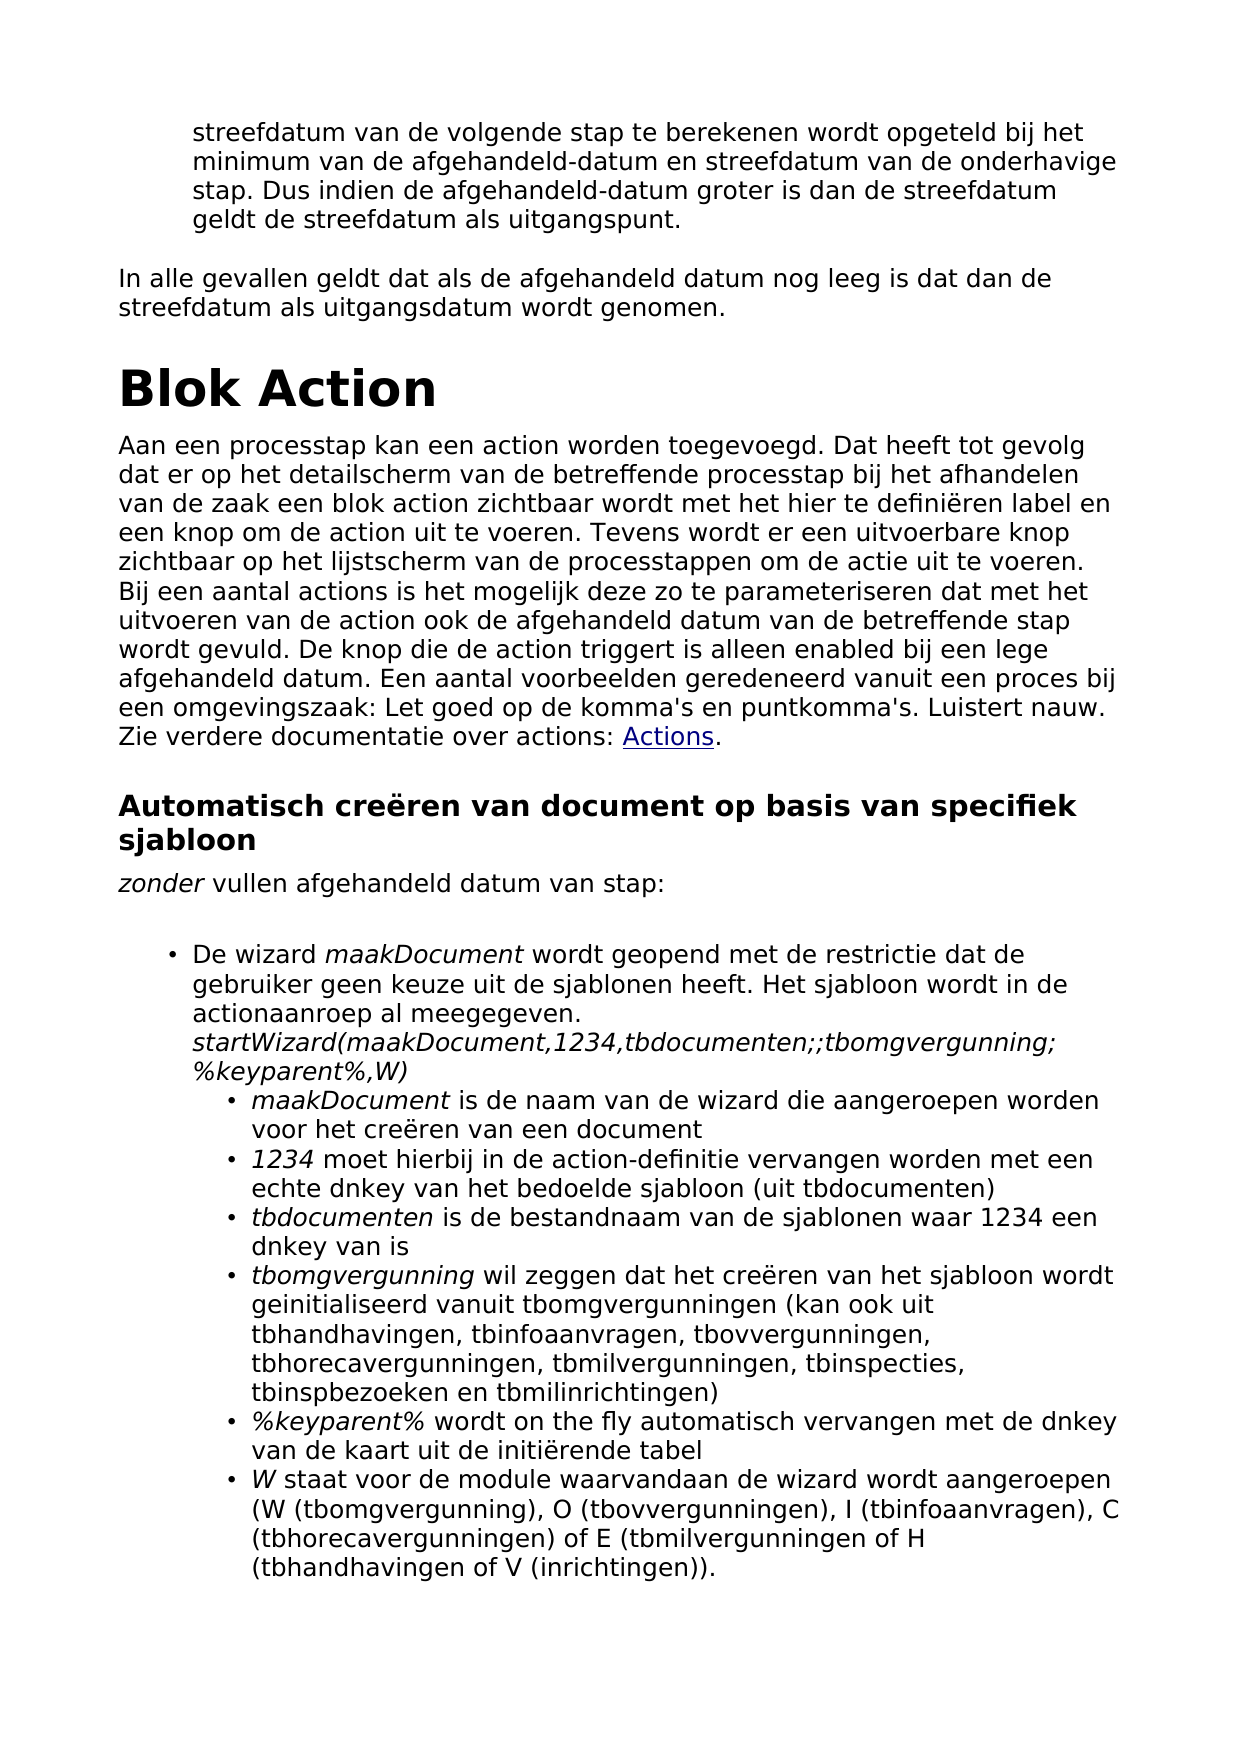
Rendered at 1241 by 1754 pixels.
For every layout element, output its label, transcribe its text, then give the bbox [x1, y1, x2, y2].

text Aan een processtap kan een action worden toegevoegd. Dat heeft tot gevolg dat er op het detailscherm van de betreffende processtap bij het afhandelen van de zaak een blok action zichtbaar wordt met het hier te definiëren label en een knop om de action uit te voeren. Tevens wordt er een uitvoerbare knop zichtbaar op het lijstscherm van de processtappen om de actie uit te voeren. Bij een aantal actions is het mogelijk deze zo te parameteriseren dat met het uitvoeren van de action ook de afgehandeld datum van de betreffende stap wordt gevuld. De knop die de action triggert is alleen enabled bij een lege afgehandeld datum. Een aantal voorbeelden geredeneerd vanuit een proces bij een omgevingszaak: Let goed op de komma's en puntkomma's. Luistert nauw. Zie verdere documentatie over actions: Actions. [118, 431, 1122, 752]
list tbomgvergunning wil zeggen dat het creëren van het sjabloon wordt geinitialiseerd vanuit tbomgvergunningen (kan ook uit tbhandhavingen, tbinfoaanvragen, tbovvergunningen, tbhorecavergunningen, tbmilvergunningen, tbinspecties, tbinspbezoeken en tbmilinrichtingen) [236, 1262, 1122, 1407]
text In alle gevallen geldt dat als de afgehandeld datum nog leeg is dat dan de streefdatum als uitgangsdatum wordt genomen. [118, 264, 1122, 323]
list tbdocumenten is de bestandnaam van de sjablonen waar 1234 een dnkey van is [236, 1203, 1122, 1262]
list maakDocument is de naam van de wizard die aangeroepen worden voor het creëren van een document [236, 1087, 1122, 1145]
text zonder vullen afgehandeld datum van stap: [118, 869, 1122, 899]
list 1234 moet hierbij in de action-definitie vervangen worden met een echte dnkey van het bedoelde sjabloon (uit tbdocumenten) [236, 1145, 1122, 1203]
list %keyparent% wordt on the fly automatisch vervangen met de dnkey van de kaart uit de initiërende tabel [236, 1407, 1122, 1466]
list streefdatum van de volgende stap te berekenen wordt opgeteld bij het minimum van de afgehandeld-datum en streefdatum van de onderhavige stap. Dus indien de afgehandeld-datum groter is dan de streefdatum geldt de streefdatum als uitgangspunt. [177, 118, 1122, 235]
subtitle Automatisch creëren van document op basis van specifiek sjabloon [118, 789, 1122, 857]
list W staat voor de module waarvandaan de wizard wordt aangeroepen (W (tbomgvergunning), O (tbovvergunningen), I (tbinfoaanvragen), C (tbhorecavergunningen) of E (tbmilvergunningen of H (tbhandhavingen of V (inrichtingen)). [236, 1466, 1122, 1582]
subtitle Blok Action [118, 360, 1122, 418]
list De wizard maakDocument wordt geopend met de restrictie dat de gebruiker geen keuze uit de sjablonen heeft. Het sjabloon wordt in de actionaanroep al meegegeven. startWizard(maakDocument,1234,tbdocumenten;;tbomgvergunning;%keyparent%,W) [177, 941, 1122, 1087]
